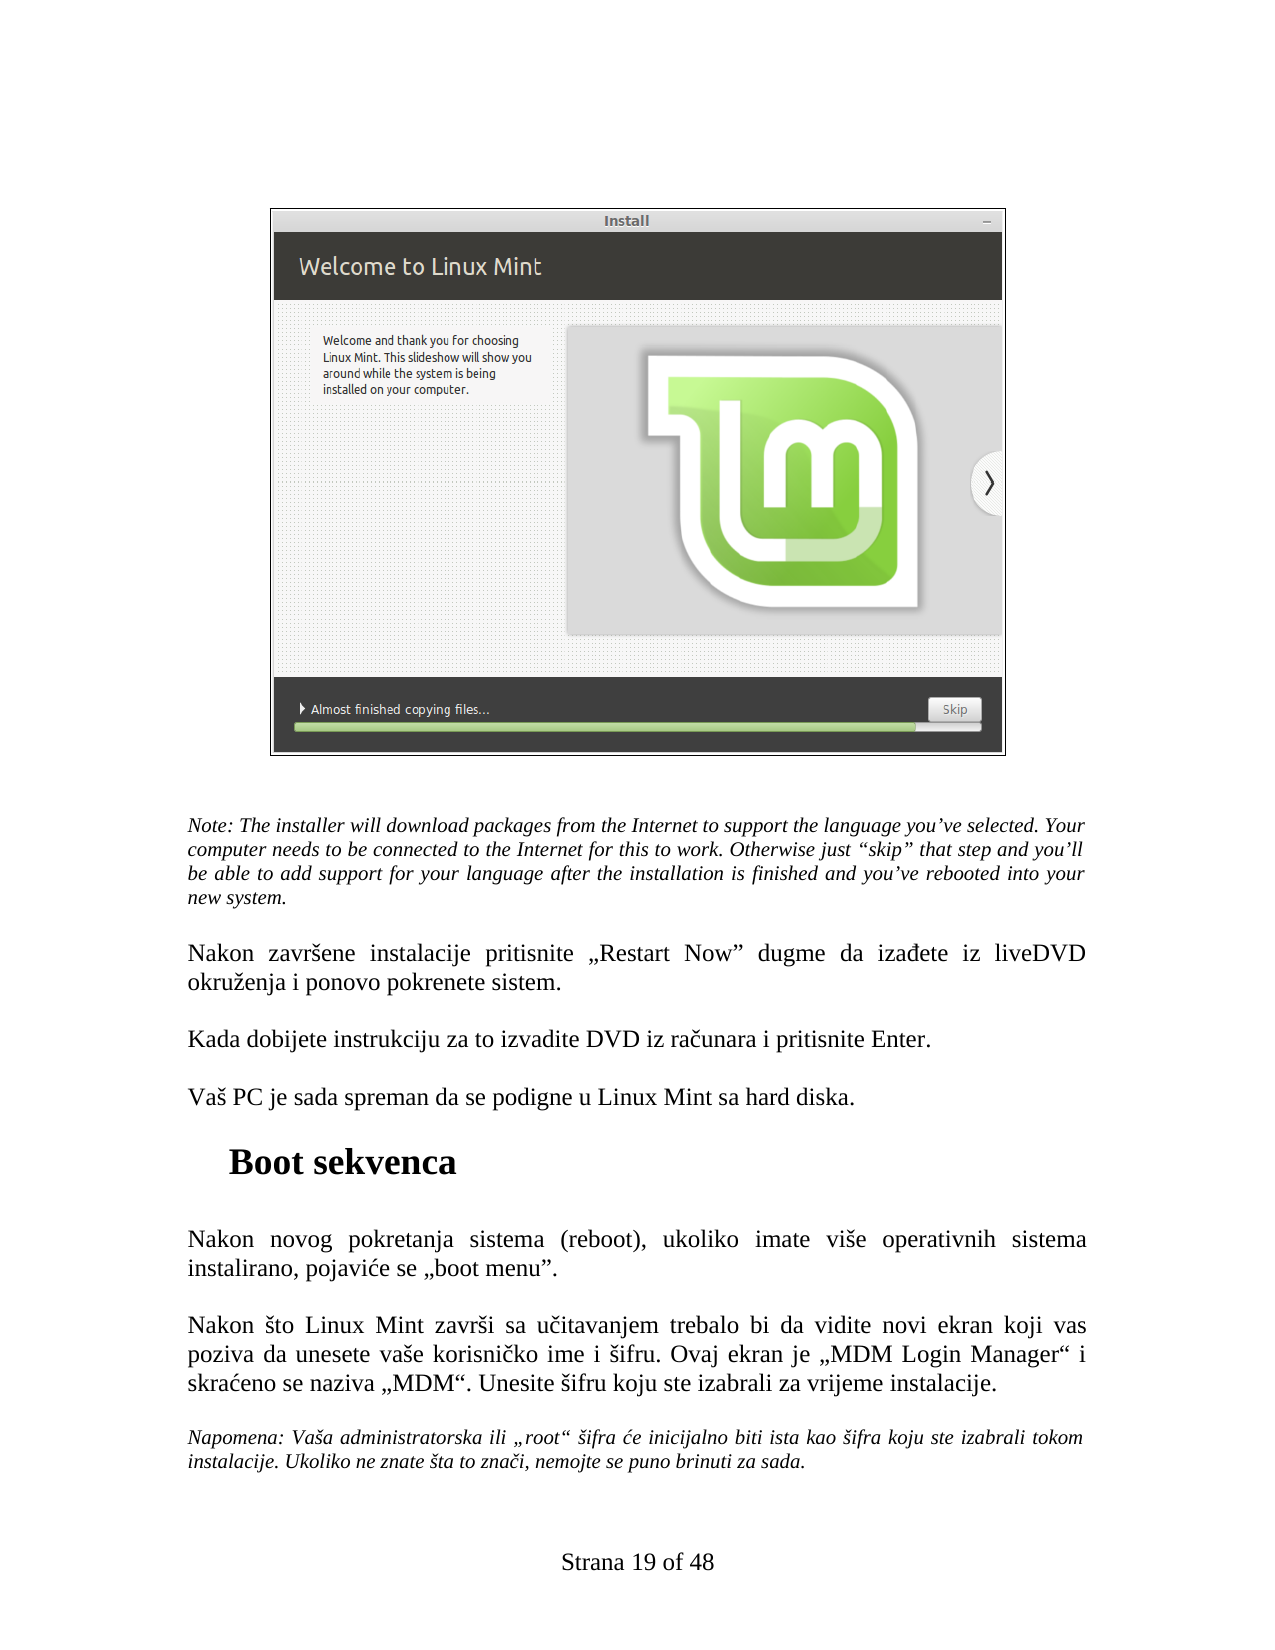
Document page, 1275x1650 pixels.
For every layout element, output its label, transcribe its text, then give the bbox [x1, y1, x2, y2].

text Vaš PC je sada spreman da se podigne u Linux Mint sa hard diska. [187, 1082, 1087, 1111]
text Nakon novog pokretanja sistema (reboot), ukoliko imate više operativnih sistema instalirano, pojaviće se „boot menu”. [187, 1224, 1087, 1282]
text Napomena: Vaša administratorska ili „root“ šifra će inicijalno biti ista kao šifra koju ste izabrali tokom instalacije. Ukoliko ne znate šta to znači, nemojte se puno brinuti za sada. [187, 1425, 1087, 1473]
subtitle Boot sekvenca [187, 1140, 1087, 1183]
text Note: The installer will download packages from the Internet to support the language you’ve selected. Your computer needs to be connected to the Internet for this to work. Otherwise just “skip” that step and you’ll be able to add support for your language after the installation is finished and you’ve rebooted into your new system. [187, 813, 1087, 909]
text Nakon što Linux Mint završi sa učitavanjem trebalo bi da vidite novi ekran koji vas poziva da unesete vaše korisničko ime i šifru. Ovaj ekran je „MDM Login Manager“ i skraćeno se naziva „MDM“. Unesite šifru koju ste izabrali za vrijeme instalacije. [187, 1310, 1087, 1397]
text Nakon završene instalacije pritisnite „Restart Now” dugme da izađete iz liveDVD okruženja i ponovo pokrenete sistem. [187, 938, 1087, 996]
text Kada dobijete instrukciju za to izvadite DVD iz računara i pritisnite Enter. [187, 1024, 1087, 1053]
